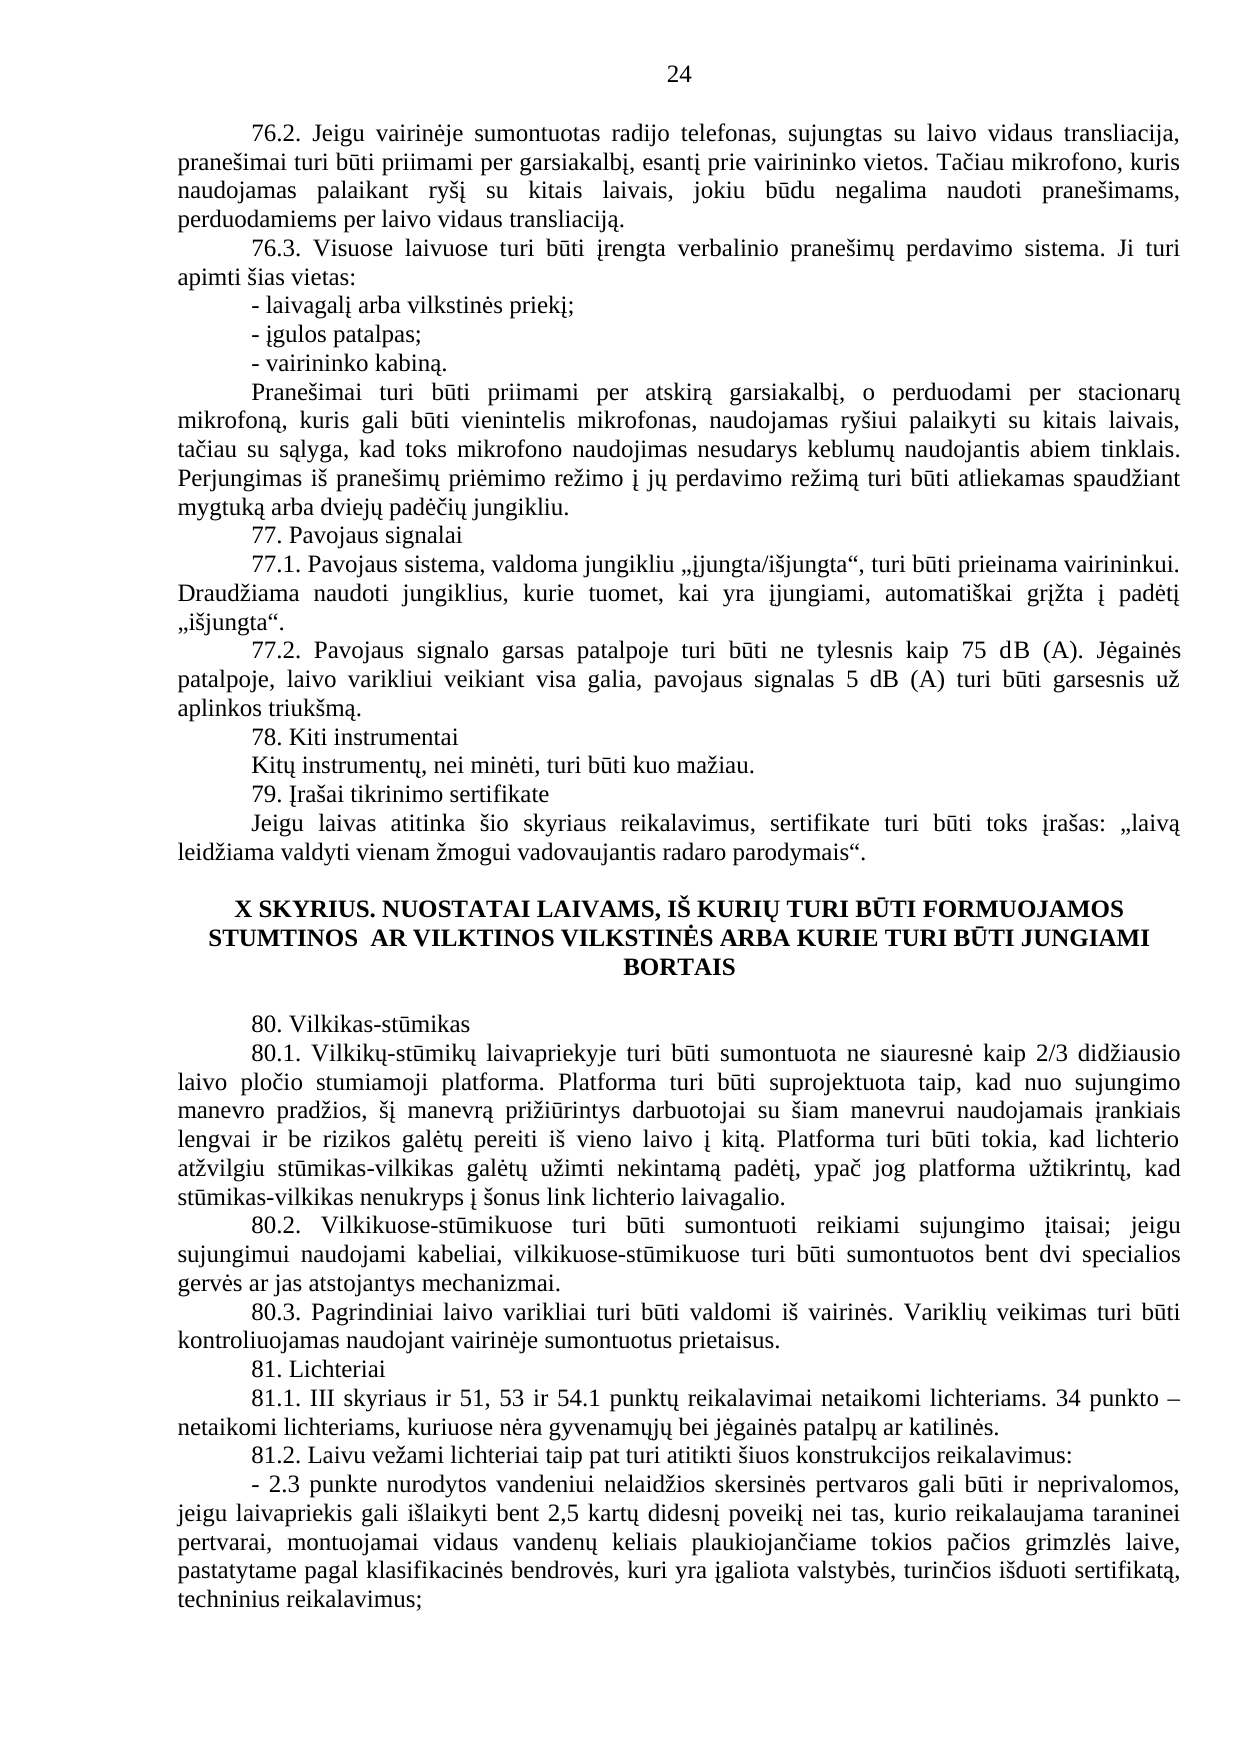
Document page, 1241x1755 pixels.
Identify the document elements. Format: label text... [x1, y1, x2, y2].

text 76.3. Visuose laivuose turi būti įrengta verbalinio pranešimų perdavimo sistema. Ji turi apimti šias vietas: [177, 233, 1181, 291]
text 81.2. Laivu vežami lichteriai taip pat turi atitikti šiuos konstrukcijos reikalavimus: [177, 1441, 1181, 1469]
text Pranešimai turi būti priimami per atskirą garsiakalbį, o perduodami per stacionarų mikrofoną, kuris gali būti vienintelis mikrofonas, naudojamas ryšiui palaikyti su kitais laivais, tačiau su sąlyga, kad toks mikrofono naudojimas nesudarys keblumų naudojantis abiem tinklais. Perjungimas iš pranešimų priėmimo režimo į jų perdavimo režimą turi būti atliekamas spaudžiant mygtuką arba dviejų padėčių jungikliu. [177, 377, 1181, 521]
text X SKYRIUS. NUOSTATAI LAIVAMS, IŠ KURIŲ TURI BŪTI FORMUOJAMOS STUMTINOS AR VILKTINOS VILKSTINĖS ARBA KURIE TURI BŪTI JUNGIAMI BORTAIS [177, 894, 1181, 981]
text 79. Įrašai tikrinimo sertifikate [177, 779, 1181, 808]
text - laivagalį arba vilkstinės priekį; [177, 291, 1181, 319]
text 81.1. III skyriaus ir 51, 53 ir 54.1 punktų reikalavimai netaikomi lichteriams. 34 punkto – netaikomi lichteriams, kuriuose nėra gyvenamųjų bei jėgainės patalpų ar katilinės. [177, 1383, 1181, 1441]
text 78. Kiti instrumentai [177, 722, 1181, 751]
text 80.1. Vilkikų-stūmikų laivapriekyje turi būti sumontuota ne siauresnė kaip 2/3 didžiausio laivo pločio stumiamoji platforma. Platforma turi būti suprojektuota taip, kad nuo sujungimo manevro pradžios, šį manevrą prižiūrintys darbuotojai su šiam manevrui naudojamais įrankiais lengvai ir be rizikos galėtų pereiti iš vieno laivo į kitą. Platforma turi būti tokia, kad lichterio atžvilgiu stūmikas-vilkikas galėtų užimti nekintamą padėtį, ypač jog platforma užtikrintų, kad stūmikas-vilkikas nenukryps į šonus link lichterio laivagalio. [177, 1038, 1181, 1211]
text 80.2. Vilkikuose-stūmikuose turi būti sumontuoti reikiami sujungimo įtaisai; jeigu sujungimui naudojami kabeliai, vilkikuose-stūmikuose turi būti sumontuotos bent dvi specialios gervės ar jas atstojantys mechanizmai. [177, 1211, 1181, 1297]
text 77.2. Pavojaus signalo garsas patalpoje turi būti ne tylesnis kaip 75 db (A). Jėgainės patalpoje, laivo varikliui veikiant visa galia, pavojaus signalas 5 dB (A) turi būti garsesnis už aplinkos triukšmą. [177, 636, 1181, 722]
text 80.3. Pagrindiniai laivo varikliai turi būti valdomi iš vairinės. Variklių veikimas turi būti kontroliuojamas naudojant vairinėje sumontuotus prietaisus. [177, 1297, 1181, 1354]
text 81. Lichteriai [177, 1354, 1181, 1383]
text - vairininko kabiną. [177, 348, 1181, 377]
text 76.2. Jeigu vairinėje sumontuotas radijo telefonas, sujungtas su laivo vidaus transliacija, pranešimai turi būti priimami per garsiakalbį, esantį prie vairininko vietos. Tačiau mikrofono, kuris naudojamas palaikant ryšį su kitais laivais, jokiu būdu negalima naudoti pranešimams, perduodamiems per laivo vidaus transliaciją. [177, 118, 1181, 233]
text - įgulos patalpas; [177, 319, 1181, 348]
text Jeigu laivas atitinka šio skyriaus reikalavimus, sertifikate turi būti toks įrašas: „laivą leidžiama valdyti vienam žmogui vadovaujantis radaro parodymais“. [177, 808, 1181, 866]
text 77.1. Pavojaus sistema, valdoma jungikliu „įjungta/išjungta“, turi būti prieinama vairininkui. Draudžiama naudoti jungiklius, kurie tuomet, kai yra įjungiami, automatiškai grįžta į padėtį „išjungta“. [177, 549, 1181, 636]
text - 2.3 punkte nurodytos vandeniui nelaidžios skersinės pertvaros gali būti ir neprivalomos, jeigu laivapriekis gali išlaikyti bent 2,5 kartų didesnį poveikį nei tas, kurio reikalaujama taraninei pertvarai, montuojamai vidaus vandenų keliais plaukiojančiame tokios pačios grimzlės laive, pastatytame pagal klasifikacinės bendrovės, kuri yra įgaliota valstybės, turinčios išduoti sertifikatą, techninius reikalavimus; [177, 1469, 1181, 1613]
text 80. Vilkikas-stūmikas [177, 1009, 1181, 1038]
text Kitų instrumentų, nei minėti, turi būti kuo mažiau. [177, 751, 1181, 779]
text 77. Pavojaus signalai [177, 521, 1181, 549]
